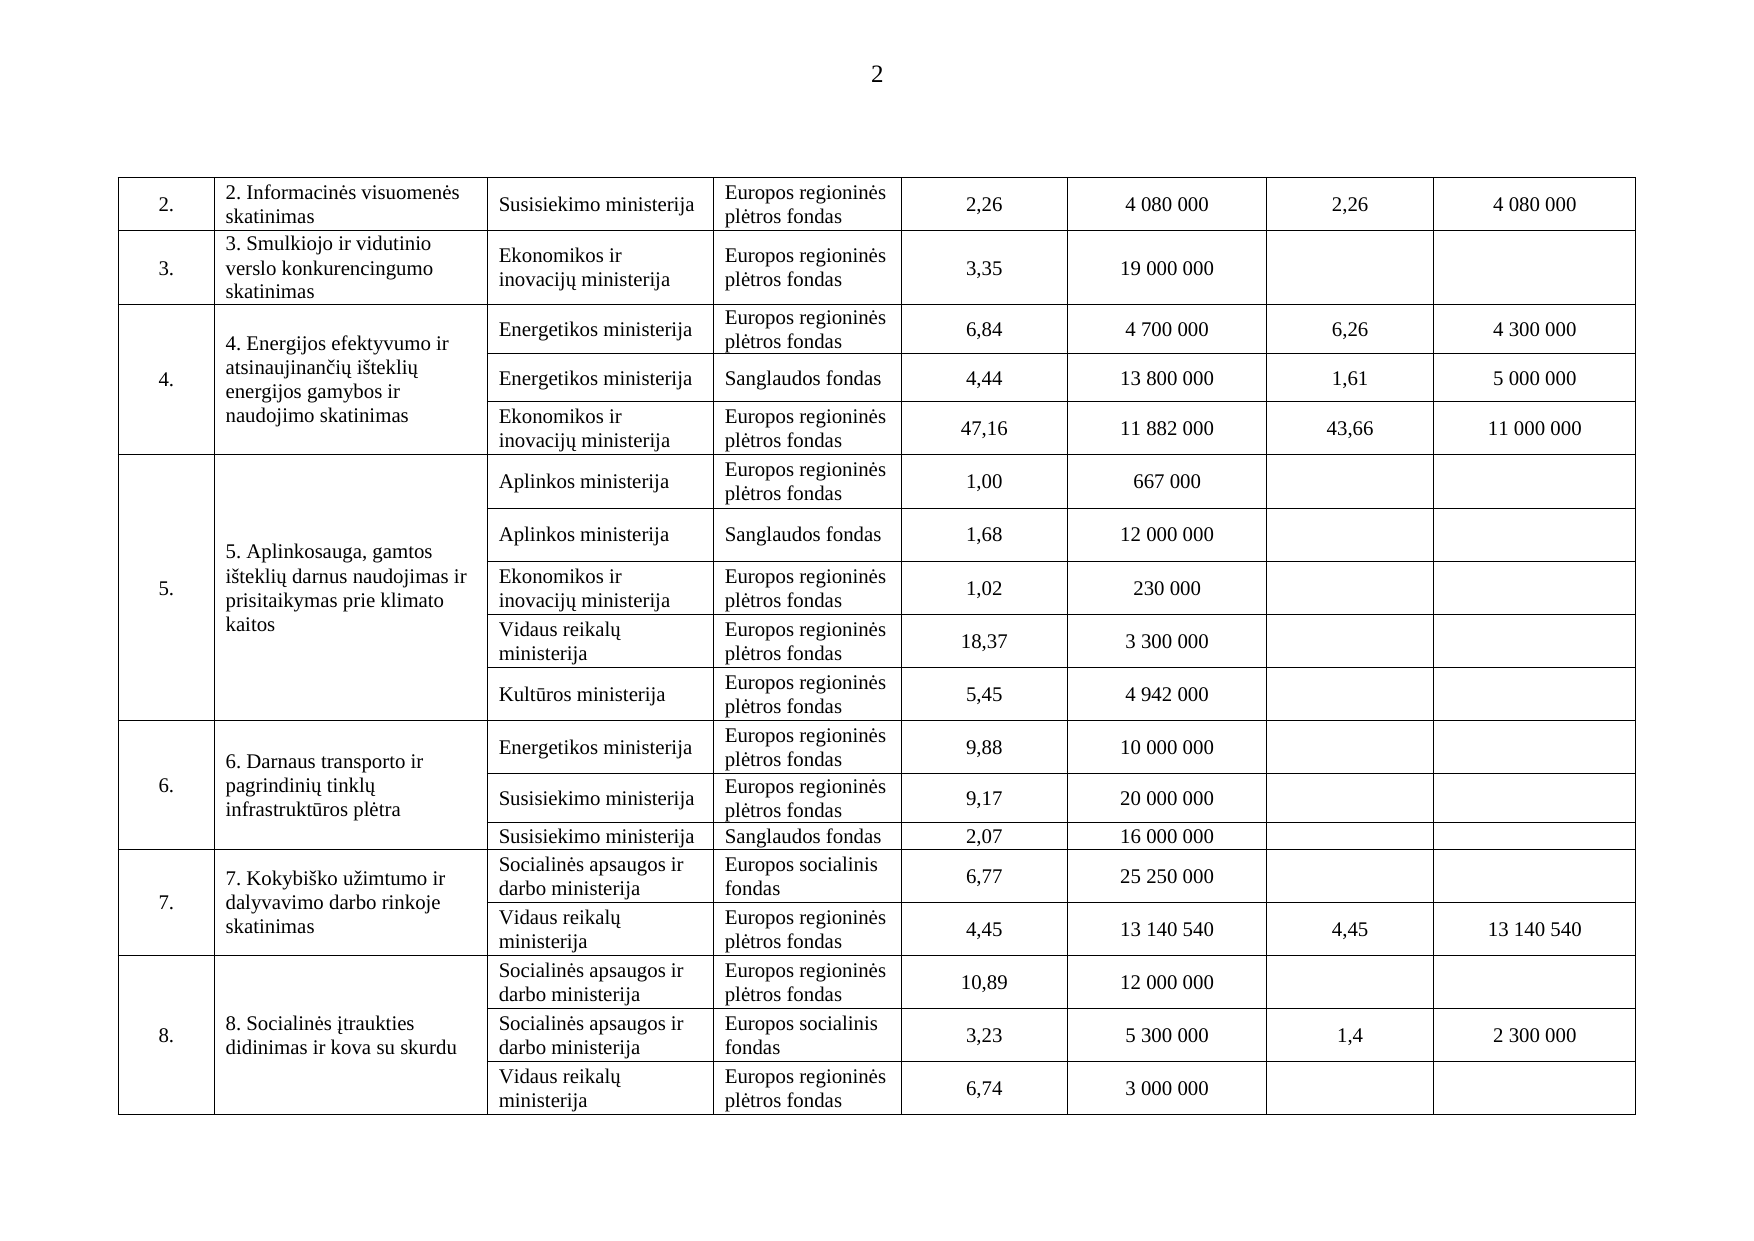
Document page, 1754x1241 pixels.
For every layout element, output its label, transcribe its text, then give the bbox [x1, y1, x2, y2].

table_cell [1434, 668, 1635, 720]
table_cell 4,45 [902, 903, 1067, 955]
table_cell Europos regioninės plėtros fondas [714, 178, 901, 230]
table_cell Europos regioninės plėtros fondas [714, 956, 901, 1008]
table_cell 5 300 000 [1068, 1009, 1266, 1061]
table_cell 4 080 000 [1068, 178, 1266, 230]
table_cell 5,45 [902, 668, 1067, 720]
table_cell 2. [119, 178, 214, 230]
table_cell Europos regioninės plėtros fondas [714, 903, 901, 955]
table_cell [1267, 668, 1433, 720]
table_cell 5. [119, 455, 214, 720]
table_cell 47,16 [902, 402, 1067, 454]
table_cell 1,61 [1267, 354, 1433, 401]
table_cell [1434, 562, 1635, 614]
table_cell 8. Socialinės įtraukties didinimas ir kova su skurdu [215, 956, 487, 1114]
table_cell [1267, 721, 1433, 773]
table_cell 9,88 [902, 721, 1067, 773]
table_cell [1434, 231, 1635, 303]
table_cell 11 882 000 [1068, 402, 1266, 454]
table_cell Socialinės apsaugos ir darbo ministerija [488, 850, 713, 902]
table_cell 1,02 [902, 562, 1067, 614]
table_cell 6. Darnaus transporto ir pagrindinių tinklų infrastruktūros plėtra [215, 721, 487, 849]
table_cell 6. [119, 721, 214, 849]
table_cell 8. [119, 956, 214, 1114]
table_cell 3. Smulkiojo ir vidutinio verslo konkurencingumo skatinimas [215, 231, 487, 303]
table_cell Socialinės apsaugos ir darbo ministerija [488, 956, 713, 1008]
table_cell 1,68 [902, 509, 1067, 561]
table_cell 3. [119, 231, 214, 303]
table_cell Ekonomikos ir inovacijų ministerija [488, 402, 713, 454]
table_cell Europos regioninės plėtros fondas [714, 774, 901, 822]
table_cell 4 080 000 [1434, 178, 1635, 230]
table_cell [1434, 509, 1635, 561]
table_cell 6,77 [902, 850, 1067, 902]
table_cell Sanglaudos fondas [714, 509, 901, 561]
table_cell [1434, 956, 1635, 1008]
table_cell 13 800 000 [1068, 354, 1266, 401]
table_cell [1434, 721, 1635, 773]
table_cell 2 300 000 [1434, 1009, 1635, 1061]
table_cell Vidaus reikalų ministerija [488, 903, 713, 955]
table_cell 4,45 [1267, 903, 1433, 955]
table_cell Europos regioninės plėtros fondas [714, 455, 901, 507]
table_cell 13 140 540 [1434, 903, 1635, 955]
table_cell Energetikos ministerija [488, 354, 713, 401]
table_cell 11 000 000 [1434, 402, 1635, 454]
table_cell [1434, 615, 1635, 667]
table_cell Energetikos ministerija [488, 305, 713, 353]
table_cell 25 250 000 [1068, 850, 1266, 902]
table_cell 18,37 [902, 615, 1067, 667]
table_cell 2,26 [902, 178, 1067, 230]
table_cell [1267, 562, 1433, 614]
table_cell [1434, 774, 1635, 822]
table_cell 4,44 [902, 354, 1067, 401]
table_cell 9,17 [902, 774, 1067, 822]
table_cell 10 000 000 [1068, 721, 1266, 773]
table_cell Europos regioninės plėtros fondas [714, 721, 901, 773]
table_cell 6,74 [902, 1062, 1067, 1114]
table_cell 12 000 000 [1068, 509, 1266, 561]
table_cell Susisiekimo ministerija [488, 823, 713, 849]
table_cell Aplinkos ministerija [488, 455, 713, 507]
table_cell Sanglaudos fondas [714, 354, 901, 401]
table_cell Europos regioninės plėtros fondas [714, 1062, 901, 1114]
table_cell 12 000 000 [1068, 956, 1266, 1008]
table_cell [1267, 455, 1433, 507]
table_cell 1,4 [1267, 1009, 1433, 1061]
table_cell 43,66 [1267, 402, 1433, 454]
table_cell 6,84 [902, 305, 1067, 353]
table_cell Ekonomikos ir inovacijų ministerija [488, 231, 713, 303]
table_cell [1267, 956, 1433, 1008]
table_cell [1267, 509, 1433, 561]
table_cell 4 300 000 [1434, 305, 1635, 353]
table_cell 20 000 000 [1068, 774, 1266, 822]
table_cell 230 000 [1068, 562, 1266, 614]
table_cell 16 000 000 [1068, 823, 1266, 849]
table_cell 4 700 000 [1068, 305, 1266, 353]
table_cell Europos regioninės plėtros fondas [714, 562, 901, 614]
table_cell 2. Informacinės visuomenės skatinimas [215, 178, 487, 230]
table_cell 4. [119, 305, 214, 454]
table_cell 4. Energijos efektyvumo ir atsinaujinančių išteklių energijos gamybos ir naudojimo skatinimas [215, 305, 487, 454]
table_cell [1434, 850, 1635, 902]
table_cell Kultūros ministerija [488, 668, 713, 720]
table_cell [1434, 455, 1635, 507]
table_cell Aplinkos ministerija [488, 509, 713, 561]
table_cell Vidaus reikalų ministerija [488, 1062, 713, 1114]
table_cell Europos regioninės plėtros fondas [714, 615, 901, 667]
table_cell Europos socialinis fondas [714, 1009, 901, 1061]
table_cell [1267, 774, 1433, 822]
table_cell [1267, 231, 1433, 303]
table_cell Europos regioninės plėtros fondas [714, 402, 901, 454]
table_cell [1267, 850, 1433, 902]
table_cell 2,07 [902, 823, 1067, 849]
table_cell [1434, 823, 1635, 849]
table_cell Vidaus reikalų ministerija [488, 615, 713, 667]
table_cell 4 942 000 [1068, 668, 1266, 720]
table_cell 7. Kokybiško užimtumo ir dalyvavimo darbo rinkoje skatinimas [215, 850, 487, 955]
table_cell 1,00 [902, 455, 1067, 507]
table_cell 13 140 540 [1068, 903, 1266, 955]
table_cell 5. Aplinkosauga, gamtos išteklių darnus naudojimas ir prisitaikymas prie klimato kaitos [215, 455, 487, 720]
table_cell 7. [119, 850, 214, 955]
table_cell Ekonomikos ir inovacijų ministerija [488, 562, 713, 614]
table_cell Europos regioninės plėtros fondas [714, 231, 901, 303]
table_cell 3 000 000 [1068, 1062, 1266, 1114]
table_cell Europos socialinis fondas [714, 850, 901, 902]
table_cell 6,26 [1267, 305, 1433, 353]
table_cell [1267, 615, 1433, 667]
table_cell 3 300 000 [1068, 615, 1266, 667]
table_cell [1267, 823, 1433, 849]
table_cell 19 000 000 [1068, 231, 1266, 303]
table_cell Europos regioninės plėtros fondas [714, 305, 901, 353]
table_cell Europos regioninės plėtros fondas [714, 668, 901, 720]
table_cell Susisiekimo ministerija [488, 774, 713, 822]
table_cell 2,26 [1267, 178, 1433, 230]
table_cell 10,89 [902, 956, 1067, 1008]
table_cell [1267, 1062, 1433, 1114]
table_cell 5 000 000 [1434, 354, 1635, 401]
table_cell Energetikos ministerija [488, 721, 713, 773]
table_cell 3,23 [902, 1009, 1067, 1061]
table_cell Sanglaudos fondas [714, 823, 901, 849]
table_cell [1434, 1062, 1635, 1114]
table_cell 3,35 [902, 231, 1067, 303]
table_cell Susisiekimo ministerija [488, 178, 713, 230]
table_cell 667 000 [1068, 455, 1266, 507]
table_cell Socialinės apsaugos ir darbo ministerija [488, 1009, 713, 1061]
